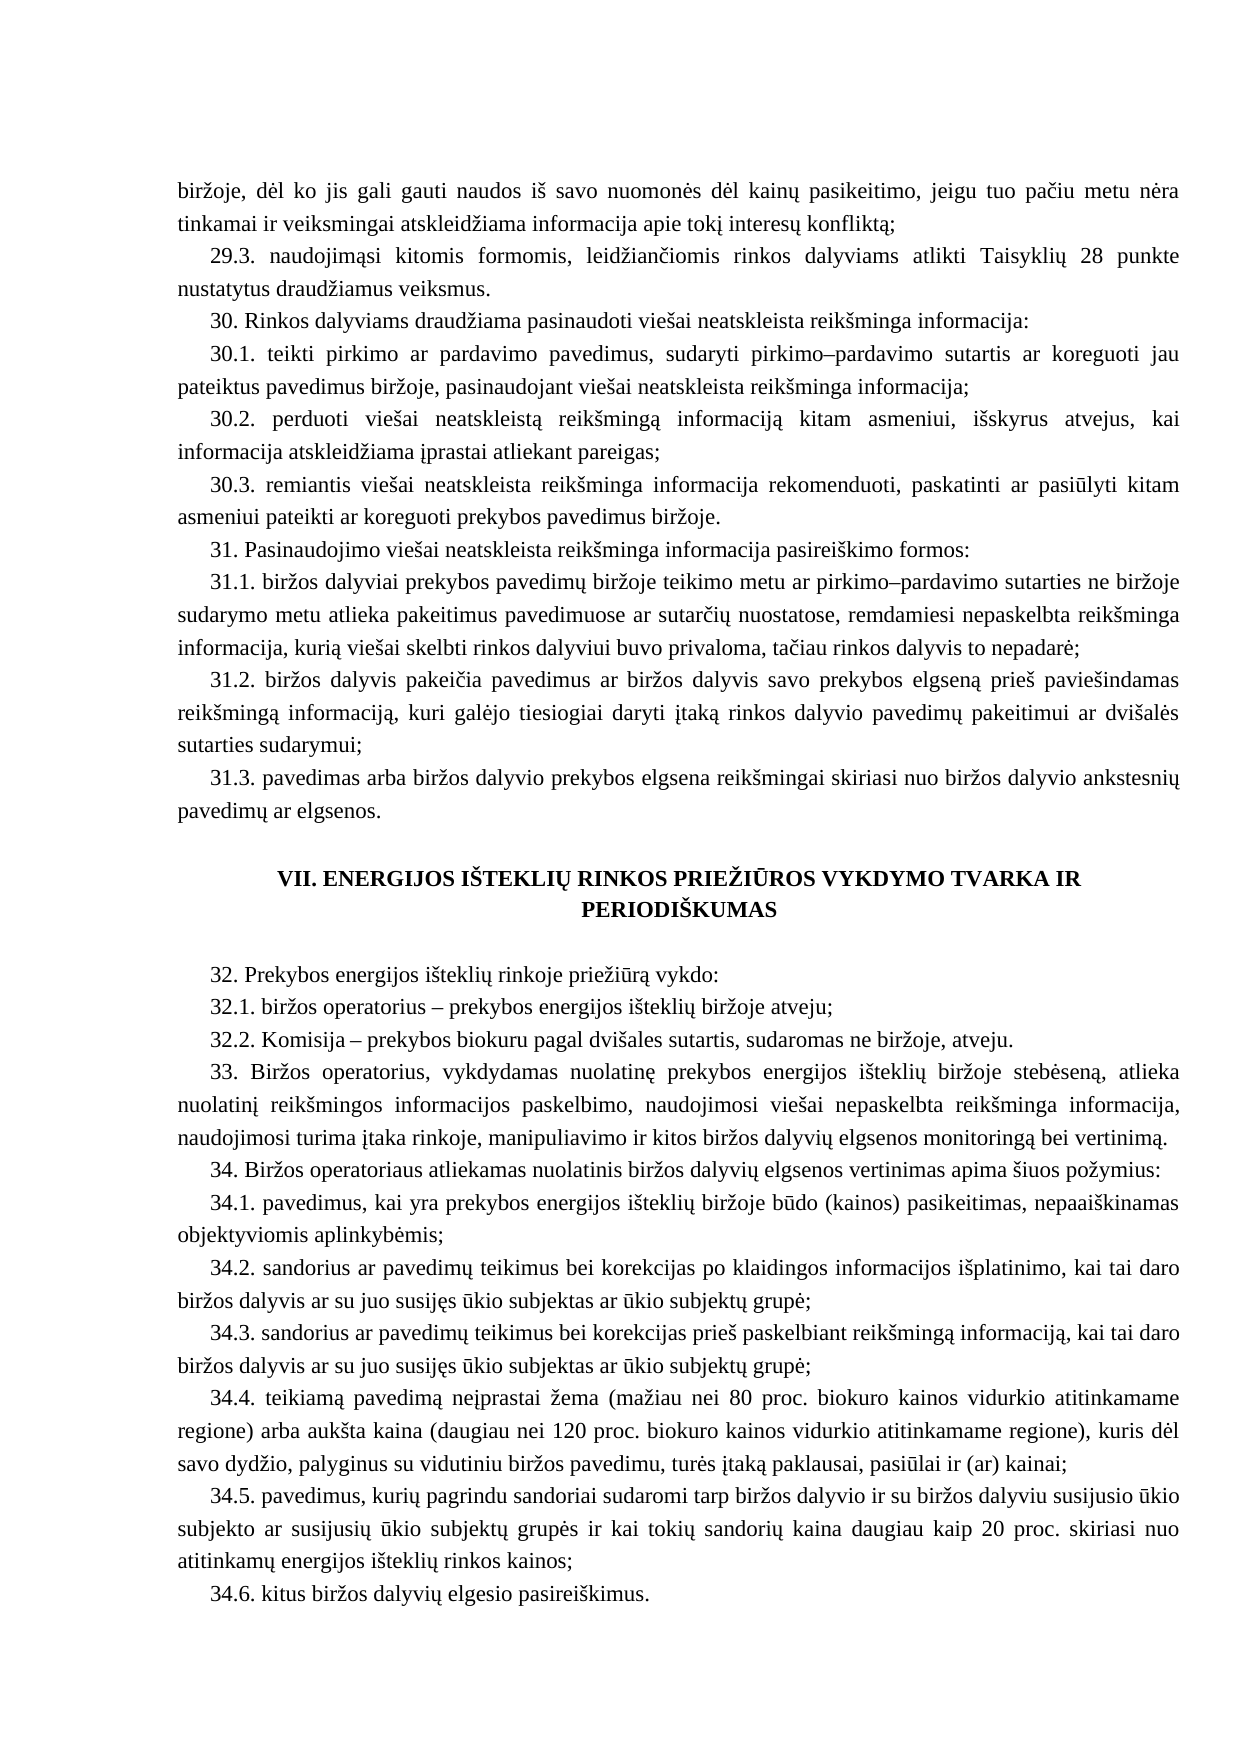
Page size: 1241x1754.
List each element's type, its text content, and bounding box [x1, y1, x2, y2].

text 32.2. Komisija – prekybos biokuru pagal dvišales sutartis, sudaromas ne biržoje, atveju. [177, 1026, 1181, 1052]
text 33. Biržos operatorius, vykdydamas nuolatinę prekybos energijos išteklių biržoje stebėseną, atlieka nuolatinį reikšmingos informacijos paskelbimo, naudojimosi viešai nepaskelbta reikšminga informacija, naudojimosi turima įtaka rinkoje, manipuliavimo ir kitos biržos dalyvių elgsenos monitoringą bei vertinimą. [177, 1058, 1181, 1150]
text VII. energijos išteklių rinkos PRIEŽIŪROS VYKDYMO TVARKA IR PERIODIŠKUMAS [177, 865, 1181, 923]
text 30.1. teikti pirkimo ar pardavimo pavedimus, sudaryti pirkimo–pardavimo sutartis ar koreguoti jau pateiktus pavedimus biržoje, pasinaudojant viešai neatskleista reikšminga informacija; [177, 340, 1181, 399]
text 34. Biržos operatoriaus atliekamas nuolatinis biržos dalyvių elgsenos vertinimas apima šiuos požymius: [177, 1156, 1181, 1183]
text 31.1. biržos dalyviai prekybos pavedimų biržoje teikimo metu ar pirkimo–pardavimo sutarties ne biržoje sudarymo metu atlieka pakeitimus pavedimuose ar sutarčių nuostatose, remdamiesi nepaskelbta reikšminga informacija, kurią viešai skelbti rinkos dalyviui buvo privaloma, tačiau rinkos dalyvis to nepadarė; [177, 568, 1181, 660]
text 30.3. remiantis viešai neatskleista reikšminga informacija rekomenduoti, paskatinti ar pasiūlyti kitam asmeniui pateikti ar koreguoti prekybos pavedimus biržoje. [177, 471, 1181, 529]
text biržoje, dėl ko jis gali gauti naudos iš savo nuomonės dėl kainų pasikeitimo, jeigu tuo pačiu metu nėra tinkamai ir veiksmingai atskleidžiama informacija apie tokį interesų konfliktą; [177, 177, 1181, 236]
text 34.6. kitus biržos dalyvių elgesio pasireiškimus. [177, 1580, 1181, 1606]
text 32. Prekybos energijos išteklių rinkoje priežiūrą vykdo: [177, 961, 1181, 987]
text 30. Rinkos dalyviams draudžiama pasinaudoti viešai neatskleista reikšminga informacija: [177, 308, 1181, 334]
text 29.3. naudojimąsi kitomis formomis, leidžiančiomis rinkos dalyviams atlikti Taisyklių 28 punkte nustatytus draudžiamus veiksmus. [177, 242, 1181, 301]
text 34.3. sandorius ar pavedimų teikimus bei korekcijas prieš paskelbiant reikšmingą informaciją, kai tai daro biržos dalyvis ar su juo susijęs ūkio subjektas ar ūkio subjektų grupė; [177, 1319, 1181, 1378]
text 32.1. biržos operatorius – prekybos energijos išteklių biržoje atveju; [177, 993, 1181, 1019]
text 34.4. teikiamą pavedimą neįprastai žema (mažiau nei 80 proc. biokuro kainos vidurkio atitinkamame regione) arba aukšta kaina (daugiau nei 120 proc. biokuro kainos vidurkio atitinkamame regione), kuris dėl savo dydžio, palyginus su vidutiniu biržos pavedimu, turės įtaką paklausai, pasiūlai ir (ar) kainai; [177, 1384, 1181, 1476]
text 34.2. sandorius ar pavedimų teikimus bei korekcijas po klaidingos informacijos išplatinimo, kai tai daro biržos dalyvis ar su juo susijęs ūkio subjektas ar ūkio subjektų grupė; [177, 1254, 1181, 1313]
text 34.1. pavedimus, kai yra prekybos energijos išteklių biržoje būdo (kainos) pasikeitimas, nepaaiškinamas objektyviomis aplinkybėmis; [177, 1189, 1181, 1248]
text 31.2. biržos dalyvis pakeičia pavedimus ar biržos dalyvis savo prekybos elgseną prieš paviešindamas reikšmingą informaciją, kuri galėjo tiesiogiai daryti įtaką rinkos dalyvio pavedimų pakeitimui ar dvišalės sutarties sudarymui; [177, 666, 1181, 758]
text 31. Pasinaudojimo viešai neatskleista reikšminga informacija pasireiškimo formos: [177, 536, 1181, 562]
text 31.3. pavedimas arba biržos dalyvio prekybos elgsena reikšmingai skiriasi nuo biržos dalyvio ankstesnių pavedimų ar elgsenos. [177, 764, 1181, 823]
text 34.5. pavedimus, kurių pagrindu sandoriai sudaromi tarp biržos dalyvio ir su biržos dalyviu susijusio ūkio subjekto ar susijusių ūkio subjektų grupės ir kai tokių sandorių kaina daugiau kaip 20 proc. skiriasi nuo atitinkamų energijos išteklių rinkos kainos; [177, 1482, 1181, 1574]
text 30.2. perduoti viešai neatskleistą reikšmingą informaciją kitam asmeniui, išskyrus atvejus, kai informacija atskleidžiama įprastai atliekant pareigas; [177, 405, 1181, 464]
